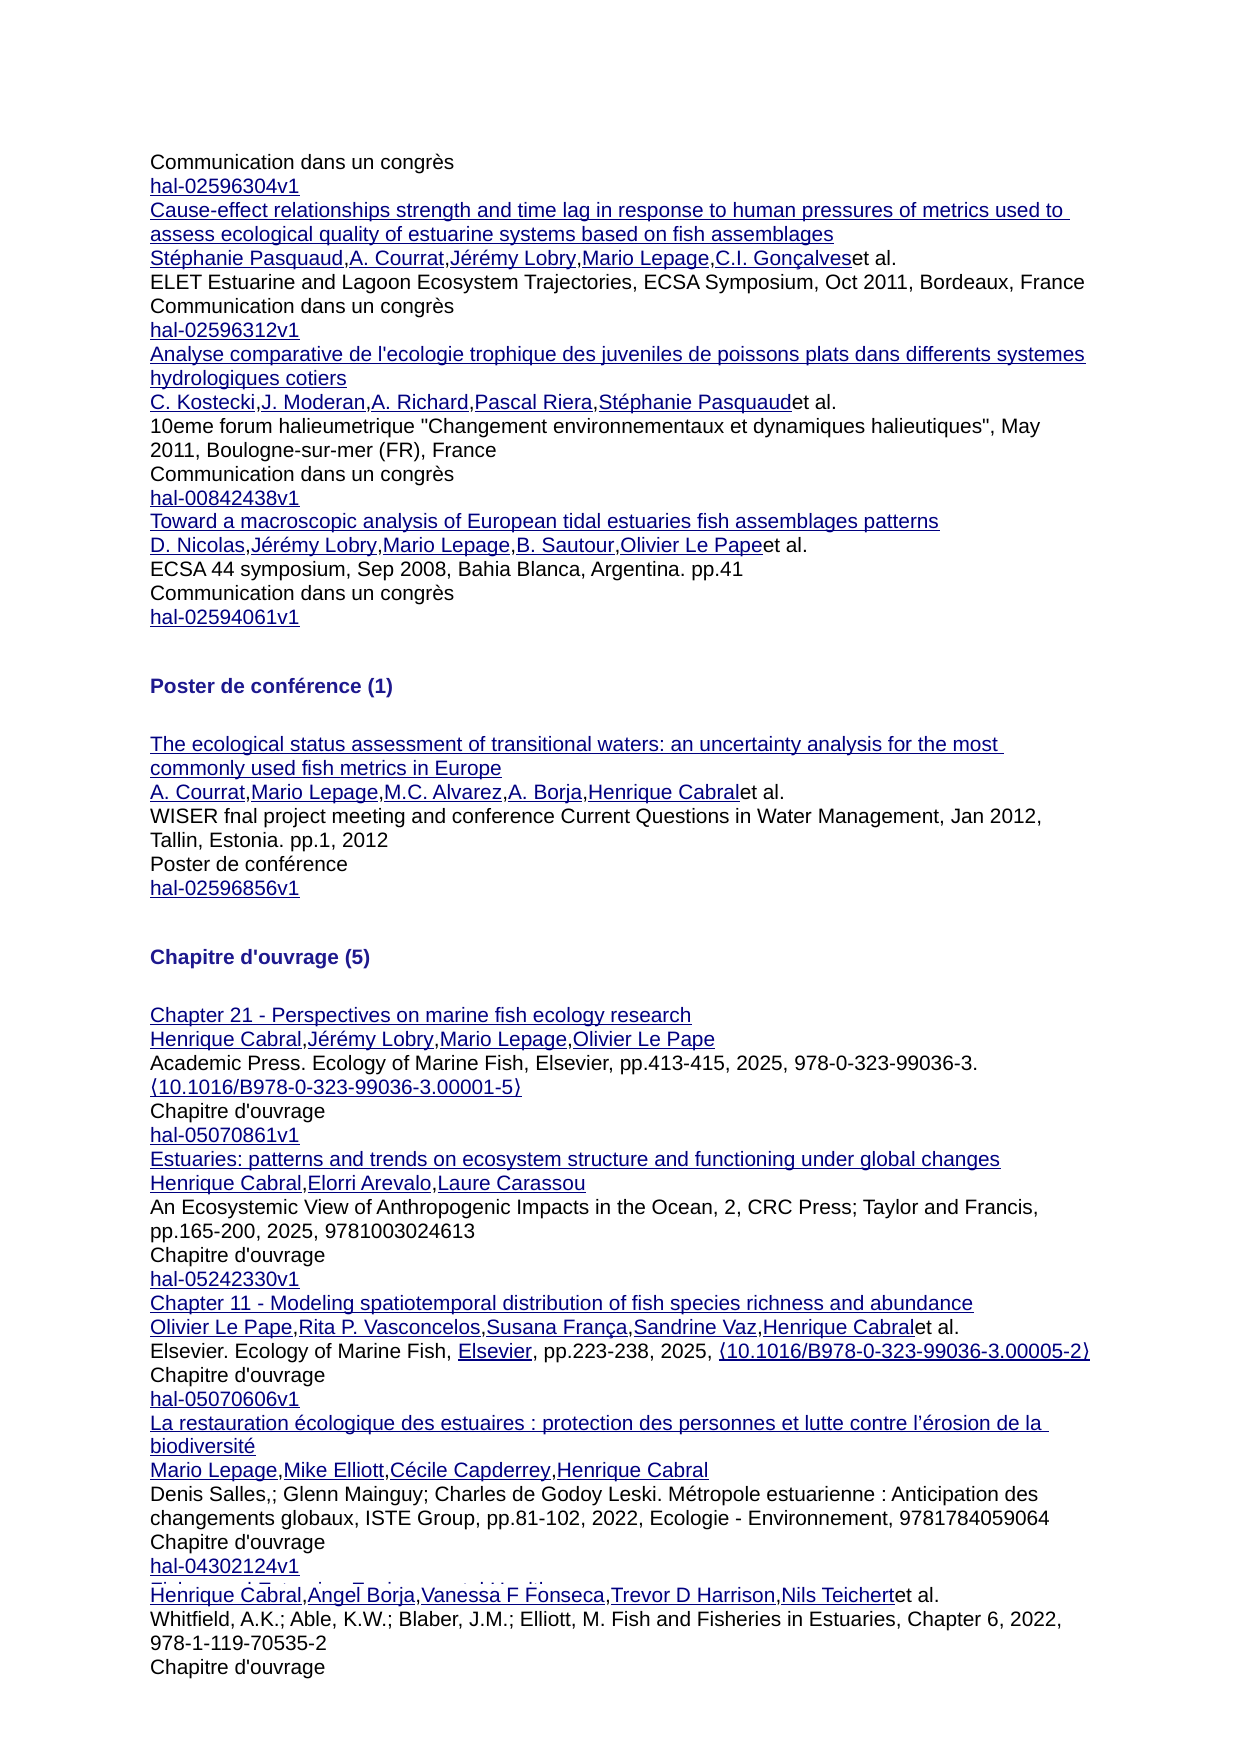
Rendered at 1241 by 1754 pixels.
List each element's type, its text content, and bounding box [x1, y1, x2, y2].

table_cell Analyse comparative de l'ecologie trophique des juveniles de poissons plats dans differents systemes hydrologiques cotiers C. Kostecki,J. Moderan,A. Richard,Pascal Riera,Stéphanie Pasquaudet al. 10eme forum halieumetrique "Changement environnementaux et dynamiques halieutiques", May 2011, Boulogne-sur-mer (FR), France Communication dans un congrès hal-00842438v1 [150, 342, 1090, 509]
table_cell Estuaries: patterns and trends on ecosystem structure and functioning under global changes Henrique Cabral,Elorri Arevalo,Laure Carassou An Ecosystemic View of Anthropogenic Impacts in the Ocean, 2, CRC Press; Taylor and Francis, pp.165-200, 2025, 9781003024613 Chapitre d'ouvrage hal-05242330v1 [150, 1147, 1090, 1291]
table_cell Fishes and Estuarine Environmental Health Henrique Cabral,Angel Borja,Vanessa F Fonseca,Trevor D Harrison,Nils Teichertet al. Whitfield, A.K.; Able, K.W.; Blaber, J.M.; Elliott, M. Fish and Fisheries in Estuaries, Chapter 6, 2022, 978-1-119-70535-2 Chapitre d'ouvrage [150, 1578, 1090, 1679]
subtitle Chapitre d'ouvrage (5) [150, 945, 1090, 969]
table_header Chapter 21 - Perspectives on marine fish ecology research Henrique Cabral,Jérémy Lobry,Mario Lepage,Olivier Le Pape Academic Press. Ecology of Marine Fish, Elsevier, pp.413-415, 2025, 978-0-323-99036-3. ⟨10.1016/B978-0-323-99036-3.00001-5⟩ Chapitre d'ouvrage hal-05070861v1 [150, 1003, 1090, 1147]
table_cell Cause-effect relationships strength and time lag in response to human pressures of metrics used to assess ecological quality of estuarine systems based on fish assemblages Stéphanie Pasquaud,A. Courrat,Jérémy Lobry,Mario Lepage,C.I. Gonçalveset al. ELET Estuarine and Lagoon Ecosystem Trajectories, ECSA Symposium, Oct 2011, Bordeaux, France Communication dans un congrès hal-02596312v1 [150, 198, 1090, 342]
table_cell Chapter 11 - Modeling spatiotemporal distribution of fish species richness and abundance Olivier Le Pape,Rita P. Vasconcelos,Susana França,Sandrine Vaz,Henrique Cabralet al. Elsevier. Ecology of Marine Fish, Elsevier, pp.223-238, 2025, ⟨10.1016/B978-0-323-99036-3.00005-2⟩ Chapitre d'ouvrage hal-05070606v1 [150, 1291, 1090, 1410]
table_header The ecological status assessment of transitional waters: an uncertainty analysis for the most commonly used fish metrics in Europe A. Courrat,Mario Lepage,M.C. Alvarez,A. Borja,Henrique Cabralet al. WISER fnal project meeting and conference Current Questions in Water Management, Jan 2012, Tallin, Estonia. pp.1, 2012 Poster de conférence hal-02596856v1 [150, 732, 1090, 900]
subtitle Poster de conférence (1) [150, 674, 1090, 698]
table_cell Communication dans un congrès hal-02596304v1 [150, 150, 1090, 198]
table_cell Toward a macroscopic analysis of European tidal estuaries fish assemblages patterns D. Nicolas,Jérémy Lobry,Mario Lepage,B. Sautour,Olivier Le Papeet al. ECSA 44 symposium, Sep 2008, Bahia Blanca, Argentina. pp.41 Communication dans un congrès hal-02594061v1 [150, 509, 1090, 629]
table_cell La restauration écologique des estuaires : protection des personnes et lutte contre l’érosion de la biodiversité Mario Lepage,Mike Elliott,Cécile Capderrey,Henrique Cabral Denis Salles,; Glenn Mainguy; Charles de Godoy Leski. Métropole estuarienne : Anticipation des changements globaux, ISTE Group, pp.81-102, 2022, Ecologie - Environnement, 9781784059064 Chapitre d'ouvrage hal-04302124v1 [150, 1410, 1090, 1578]
